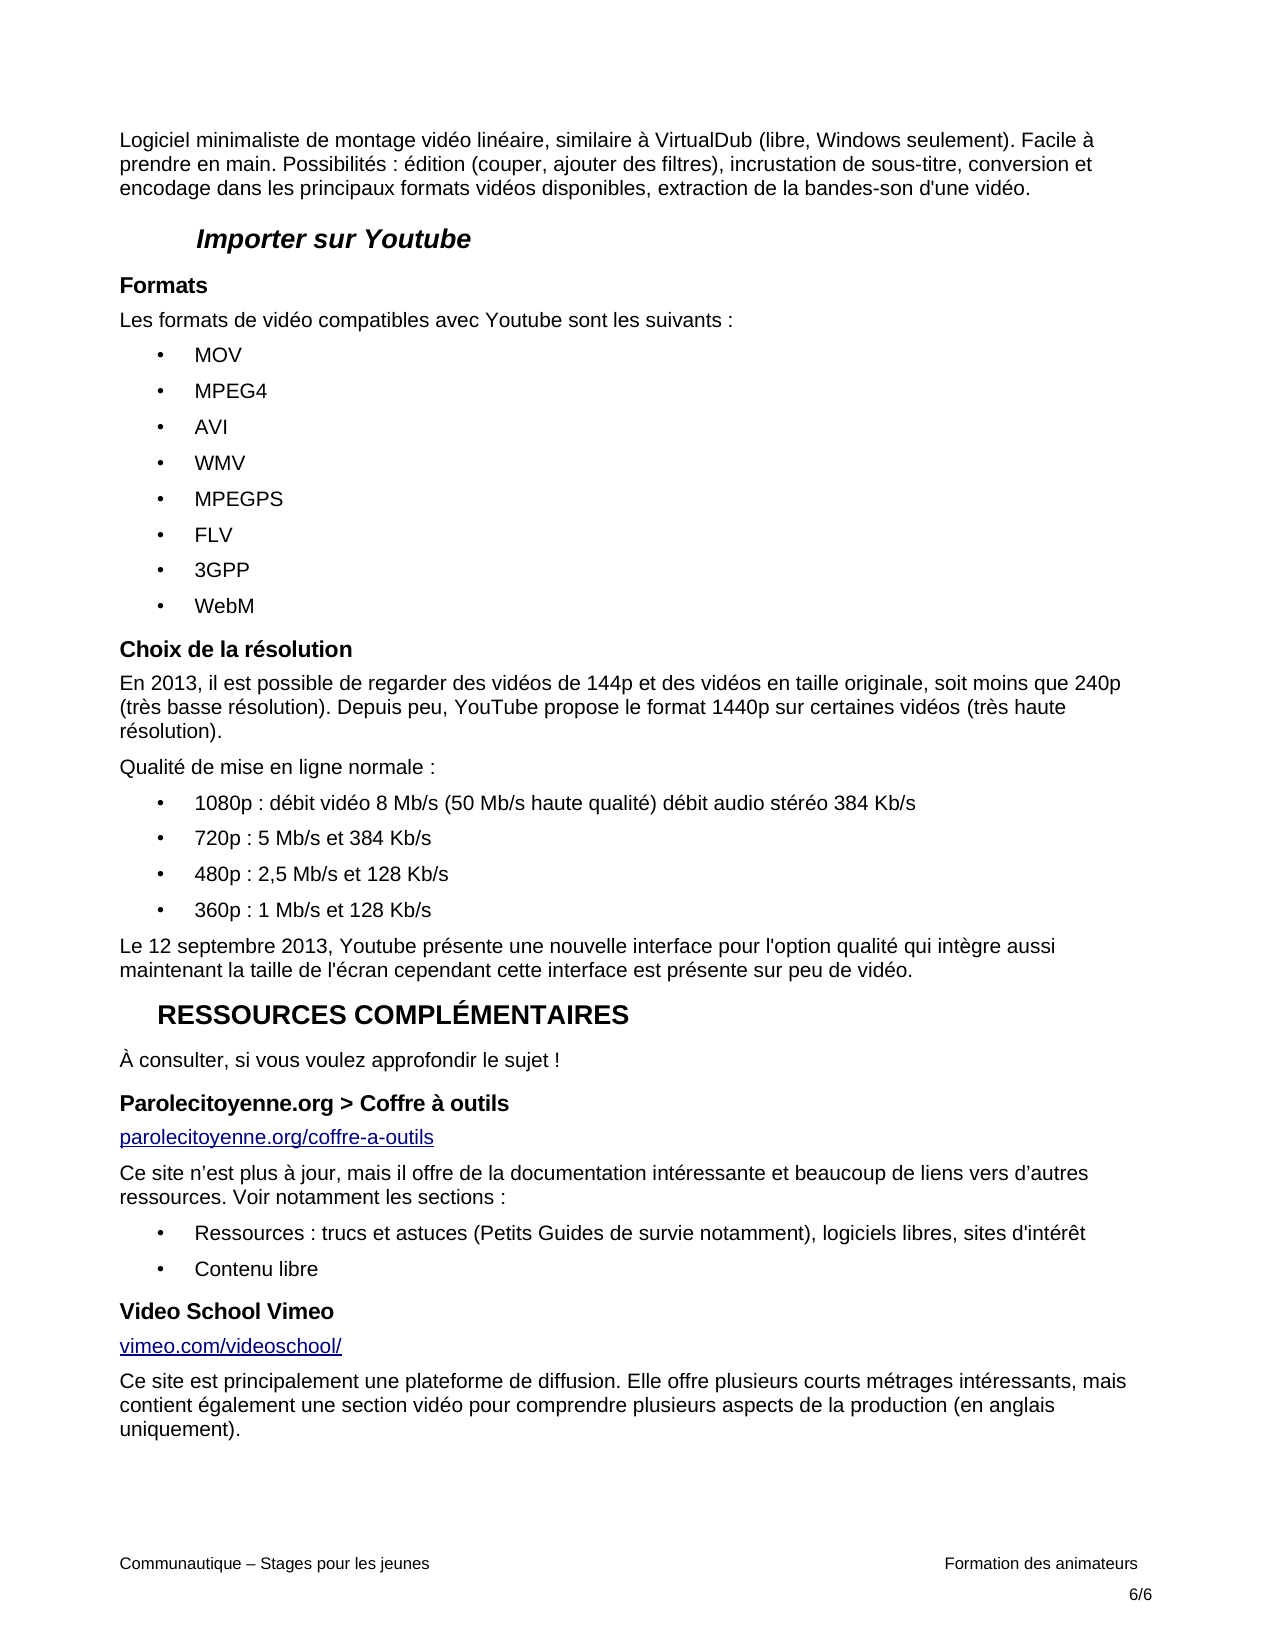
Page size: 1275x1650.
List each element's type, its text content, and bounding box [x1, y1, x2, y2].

list MPEG4 [157, 379, 1152, 403]
list 720p : 5 Mb/s et 384 Kb/s [157, 826, 1152, 850]
list WMV [157, 451, 1152, 475]
list WebM [157, 594, 1152, 618]
list Contenu libre [157, 1256, 1152, 1281]
list 1080p : débit vidéo 8 Mb/s (50 Mb/s haute qualité) débit audio stéréo 384 Kb/s [157, 790, 1152, 814]
text Qualité de mise en ligne normale : [119, 755, 1152, 779]
list 360p : 1 Mb/s et 128 Kb/s [157, 898, 1152, 922]
text En 2013, il est possible de regarder des vidéos de 144p et des vidéos en taille originale, soit moins que 240p (très basse résolution). Depuis peu, YouTube propose le format 1440p sur certaines vidéos (très haute résolution). [119, 671, 1152, 743]
list 3GPP [157, 558, 1152, 582]
subtitle Choix de la résolution [119, 636, 1152, 662]
text parolecitoyenne.org/coffre-a-outils [119, 1125, 1152, 1149]
list MPEGPS [157, 487, 1152, 511]
text Le 12 septembre 2013, Youtube présente une nouvelle interface pour l'option qualité qui intègre aussi maintenant la taille de l'écran cependant cette interface est présente sur peu de vidéo. [119, 934, 1152, 982]
text Ce site n’est plus à jour, mais il offre de la documentation intéressante et beaucoup de liens vers d’autres ressources. Voir notamment les sections : [119, 1161, 1152, 1209]
list MOV [157, 343, 1152, 367]
subtitle Ressources complémentaires [157, 999, 1152, 1031]
text Les formats de vidéo compatibles avec Youtube sont les suivants : [119, 307, 1152, 331]
text vimeo.com/videoschool/ [119, 1333, 1152, 1357]
subtitle Video School Vimeo [119, 1298, 1152, 1324]
subtitle Parolecitoyenne.org > Coffre à outils [119, 1090, 1152, 1116]
subtitle Formats [119, 272, 1152, 299]
list 480p : 2,5 Mb/s et 128 Kb/s [157, 862, 1152, 886]
list Ressources : trucs et astuces (Petits Guides de survie notamment), logiciels libres, sites d'intérêt [157, 1221, 1152, 1245]
text À consulter, si vous voulez approfondir le sujet ! [119, 1048, 1152, 1072]
list AVI [157, 415, 1152, 439]
list FLV [157, 522, 1152, 546]
text Ce site est principalement une plateforme de diffusion. Elle offre plusieurs courts métrages intéressants, mais contient également une section vidéo pour comprendre plusieurs aspects de la production (en anglais uniquement). [119, 1369, 1152, 1441]
text Logiciel minimaliste de montage vidéo linéaire, similaire à VirtualDub (libre, Windows seulement). Facile à prendre en main. Possibilités : édition (couper, ajouter des filtres), incrustation de sous-titre, conversion et encodage dans les principaux formats vidéos disponibles, extraction de la bandes-son d'une vidéo. [119, 128, 1152, 200]
subtitle Importer sur Youtube [196, 223, 1152, 254]
